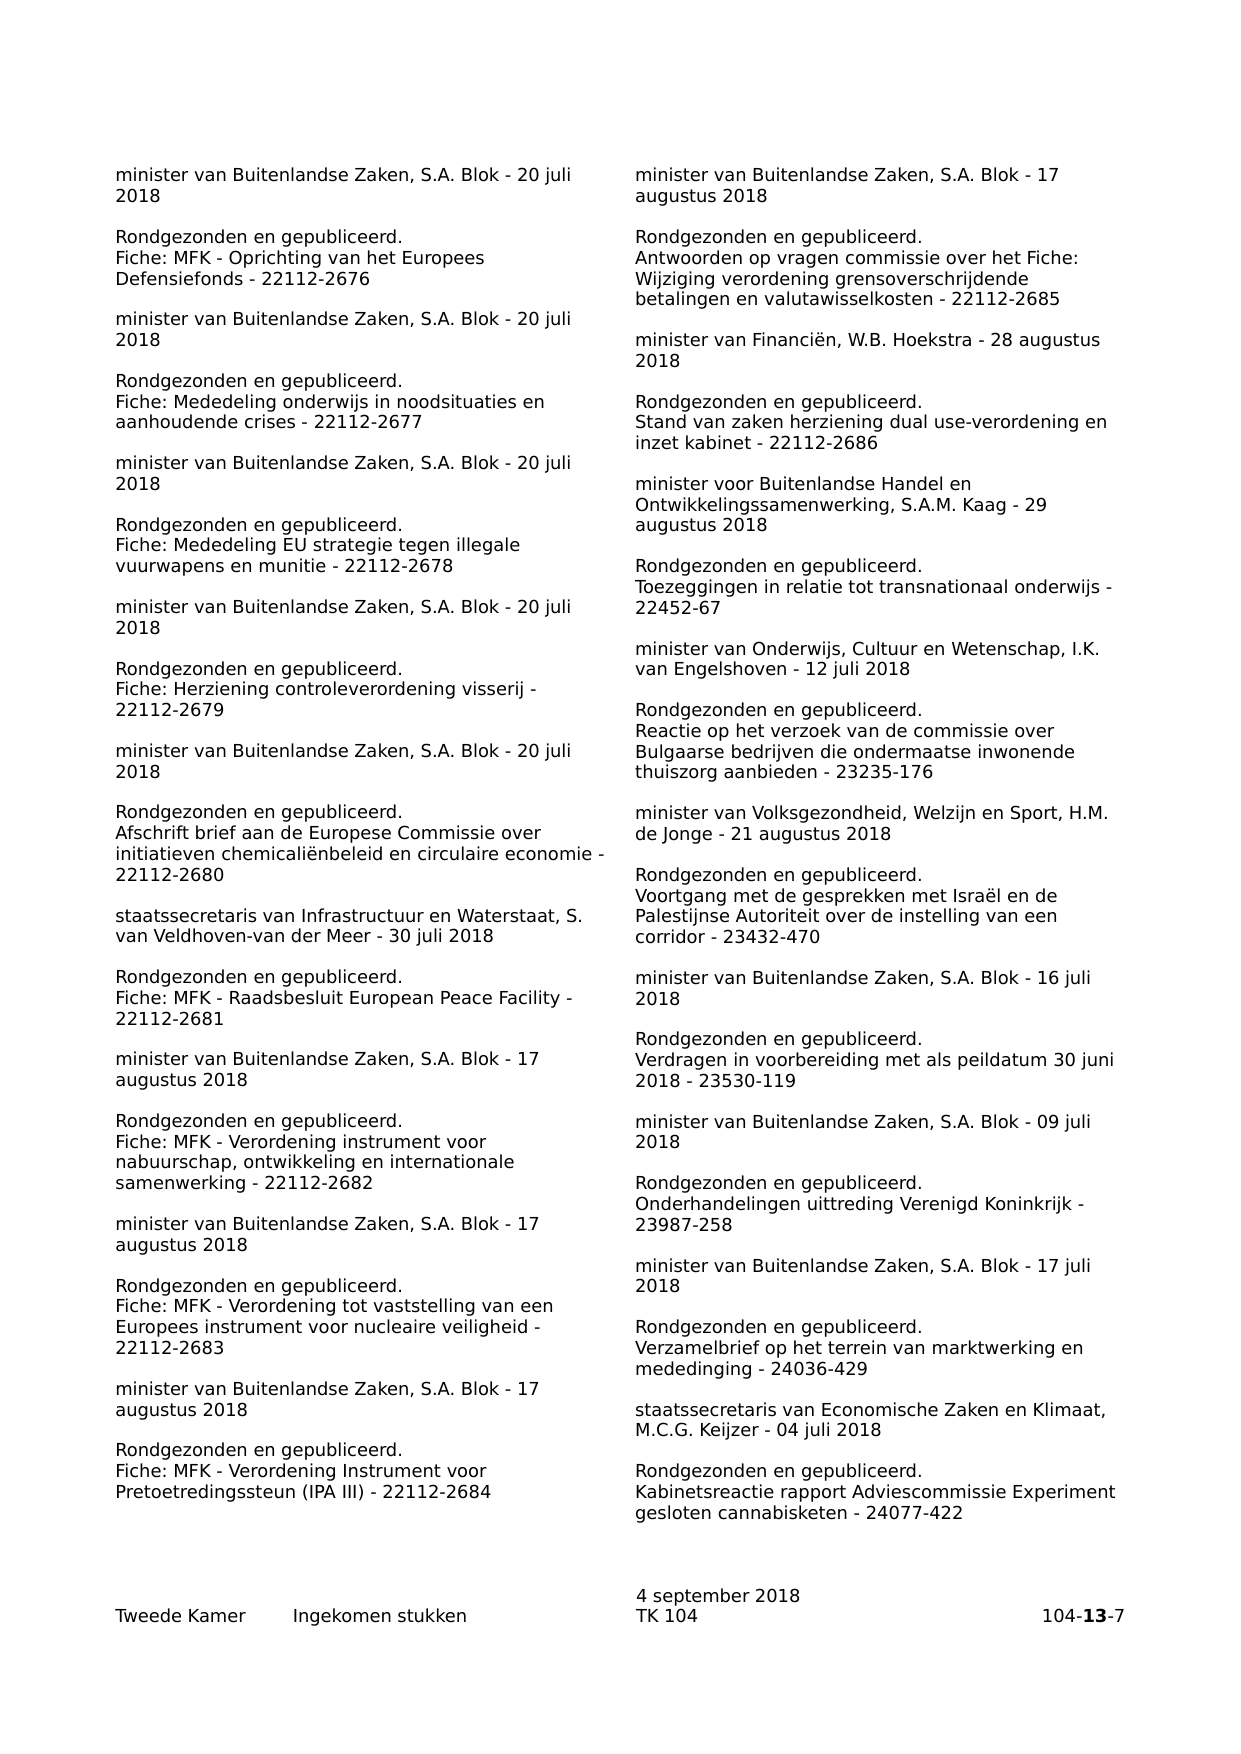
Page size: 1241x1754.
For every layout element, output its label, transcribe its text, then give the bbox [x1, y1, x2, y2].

text Rondgezonden en gepubliceerd. [635, 391, 1125, 412]
text Afschrift brief aan de Europese Commissie over initiatieven chemicaliënbeleid en circulaire economie - 22112-2680 [115, 823, 605, 885]
text Fiche: MFK - Verordening Instrument voor Pretoetredingssteun (IPA III) - 22112-2684 [115, 1461, 605, 1502]
text Onderhandelingen uittreding Verenigd Koninkrijk - 23987-258 [635, 1194, 1125, 1236]
text Rondgezonden en gepubliceerd. [635, 864, 1125, 885]
text Verdragen in voorbereiding met als peildatum 30 juni 2018 - 23530-119 [635, 1050, 1125, 1092]
text Rondgezonden en gepubliceerd. [635, 556, 1125, 577]
text Fiche: MFK - Verordening tot vaststelling van een Europees instrument voor nucleaire veiligheid - 22112-2683 [115, 1296, 605, 1359]
text Fiche: MFK - Oprichting van het Europees Defensiefonds - 22112-2676 [115, 247, 605, 289]
text minister van Buitenlandse Zaken, S.A. Blok - 17 augustus 2018 [635, 165, 1125, 207]
text Fiche: MFK - Raadsbesluit European Peace Facility - 22112-2681 [115, 988, 605, 1029]
text Rondgezonden en gepubliceerd. [115, 658, 605, 679]
text minister van Buitenlandse Zaken, S.A. Blok - 20 juli 2018 [115, 597, 605, 638]
text Rondgezonden en gepubliceerd. [635, 227, 1125, 247]
text Fiche: Herziening controleverordening visserij - 22112-2679 [115, 679, 605, 721]
text Rondgezonden en gepubliceerd. [635, 1173, 1125, 1194]
text Rondgezonden en gepubliceerd. [115, 371, 605, 391]
text minister van Buitenlandse Zaken, S.A. Blok - 20 juli 2018 [115, 165, 605, 207]
text Antwoorden op vragen commissie over het Fiche: Wijziging verordening grensoverschrijdende betalingen en valutawisselkosten - 22112-2685 [635, 247, 1125, 310]
text staatssecretaris van Infrastructuur en Waterstaat, S. van Veldhoven-van der Meer - 30 juli 2018 [115, 905, 605, 947]
text Rondgezonden en gepubliceerd. [115, 1440, 605, 1461]
text Rondgezonden en gepubliceerd. [115, 227, 605, 247]
text Stand van zaken herziening dual use-verordening en inzet kabinet - 22112-2686 [635, 412, 1125, 454]
text Rondgezonden en gepubliceerd. [115, 514, 605, 535]
text minister van Buitenlandse Zaken, S.A. Blok - 20 juli 2018 [115, 309, 605, 351]
text minister van Financiën, W.B. Hoekstra - 28 augustus 2018 [635, 330, 1125, 371]
text Verzamelbrief op het terrein van marktwerking en mededinging - 24036-429 [635, 1338, 1125, 1379]
text Rondgezonden en gepubliceerd. [115, 1275, 605, 1296]
text minister van Volksgezondheid, Welzijn en Sport, H.M. de Jonge - 21 augustus 2018 [635, 803, 1125, 844]
text Rondgezonden en gepubliceerd. [635, 1461, 1125, 1482]
text Fiche: MFK - Verordening instrument voor nabuurschap, ontwikkeling en internationale samenwerking - 22112-2682 [115, 1131, 605, 1194]
text Rondgezonden en gepubliceerd. [115, 802, 605, 823]
text minister van Buitenlandse Zaken, S.A. Blok - 17 juli 2018 [635, 1256, 1125, 1297]
text minister van Buitenlandse Zaken, S.A. Blok - 17 augustus 2018 [115, 1214, 605, 1255]
text minister van Buitenlandse Zaken, S.A. Blok - 17 augustus 2018 [115, 1379, 605, 1420]
text staatssecretaris van Economische Zaken en Klimaat, M.C.G. Keijzer - 04 juli 2018 [635, 1399, 1125, 1441]
text minister voor Buitenlandse Handel en Ontwikkelingssamenwerking, S.A.M. Kaag - 29 augustus 2018 [635, 474, 1125, 536]
text minister van Buitenlandse Zaken, S.A. Blok - 20 juli 2018 [115, 453, 605, 494]
text minister van Buitenlandse Zaken, S.A. Blok - 09 juli 2018 [635, 1112, 1125, 1153]
text Rondgezonden en gepubliceerd. [635, 700, 1125, 721]
text Reactie op het verzoek van de commissie over Bulgaarse bedrijven die ondermaatse inwonende thuiszorg aanbieden - 23235-176 [635, 721, 1125, 783]
text Toezeggingen in relatie tot transnationaal onderwijs - 22452-67 [635, 577, 1125, 618]
text Fiche: Mededeling EU strategie tegen illegale vuurwapens en munitie - 22112-2678 [115, 535, 605, 577]
text Fiche: Mededeling onderwijs in noodsituaties en aanhoudende crises - 22112-2677 [115, 391, 605, 433]
text Rondgezonden en gepubliceerd. [115, 1111, 605, 1131]
text Rondgezonden en gepubliceerd. [635, 1029, 1125, 1050]
text minister van Buitenlandse Zaken, S.A. Blok - 16 juli 2018 [635, 968, 1125, 1009]
text Kabinetsreactie rapport Adviescommissie Experiment gesloten cannabisketen - 24077-422 [635, 1482, 1125, 1523]
text minister van Onderwijs, Cultuur en Wetenschap, I.K. van Engelshoven - 12 juli 2018 [635, 638, 1125, 680]
text Rondgezonden en gepubliceerd. [115, 967, 605, 988]
text Voortgang met de gesprekken met Israël en de Palestijnse Autoriteit over de instelling van een corridor - 23432-470 [635, 885, 1125, 948]
text minister van Buitenlandse Zaken, S.A. Blok - 17 augustus 2018 [115, 1049, 605, 1091]
text minister van Buitenlandse Zaken, S.A. Blok - 20 juli 2018 [115, 741, 605, 782]
text Rondgezonden en gepubliceerd. [635, 1317, 1125, 1338]
